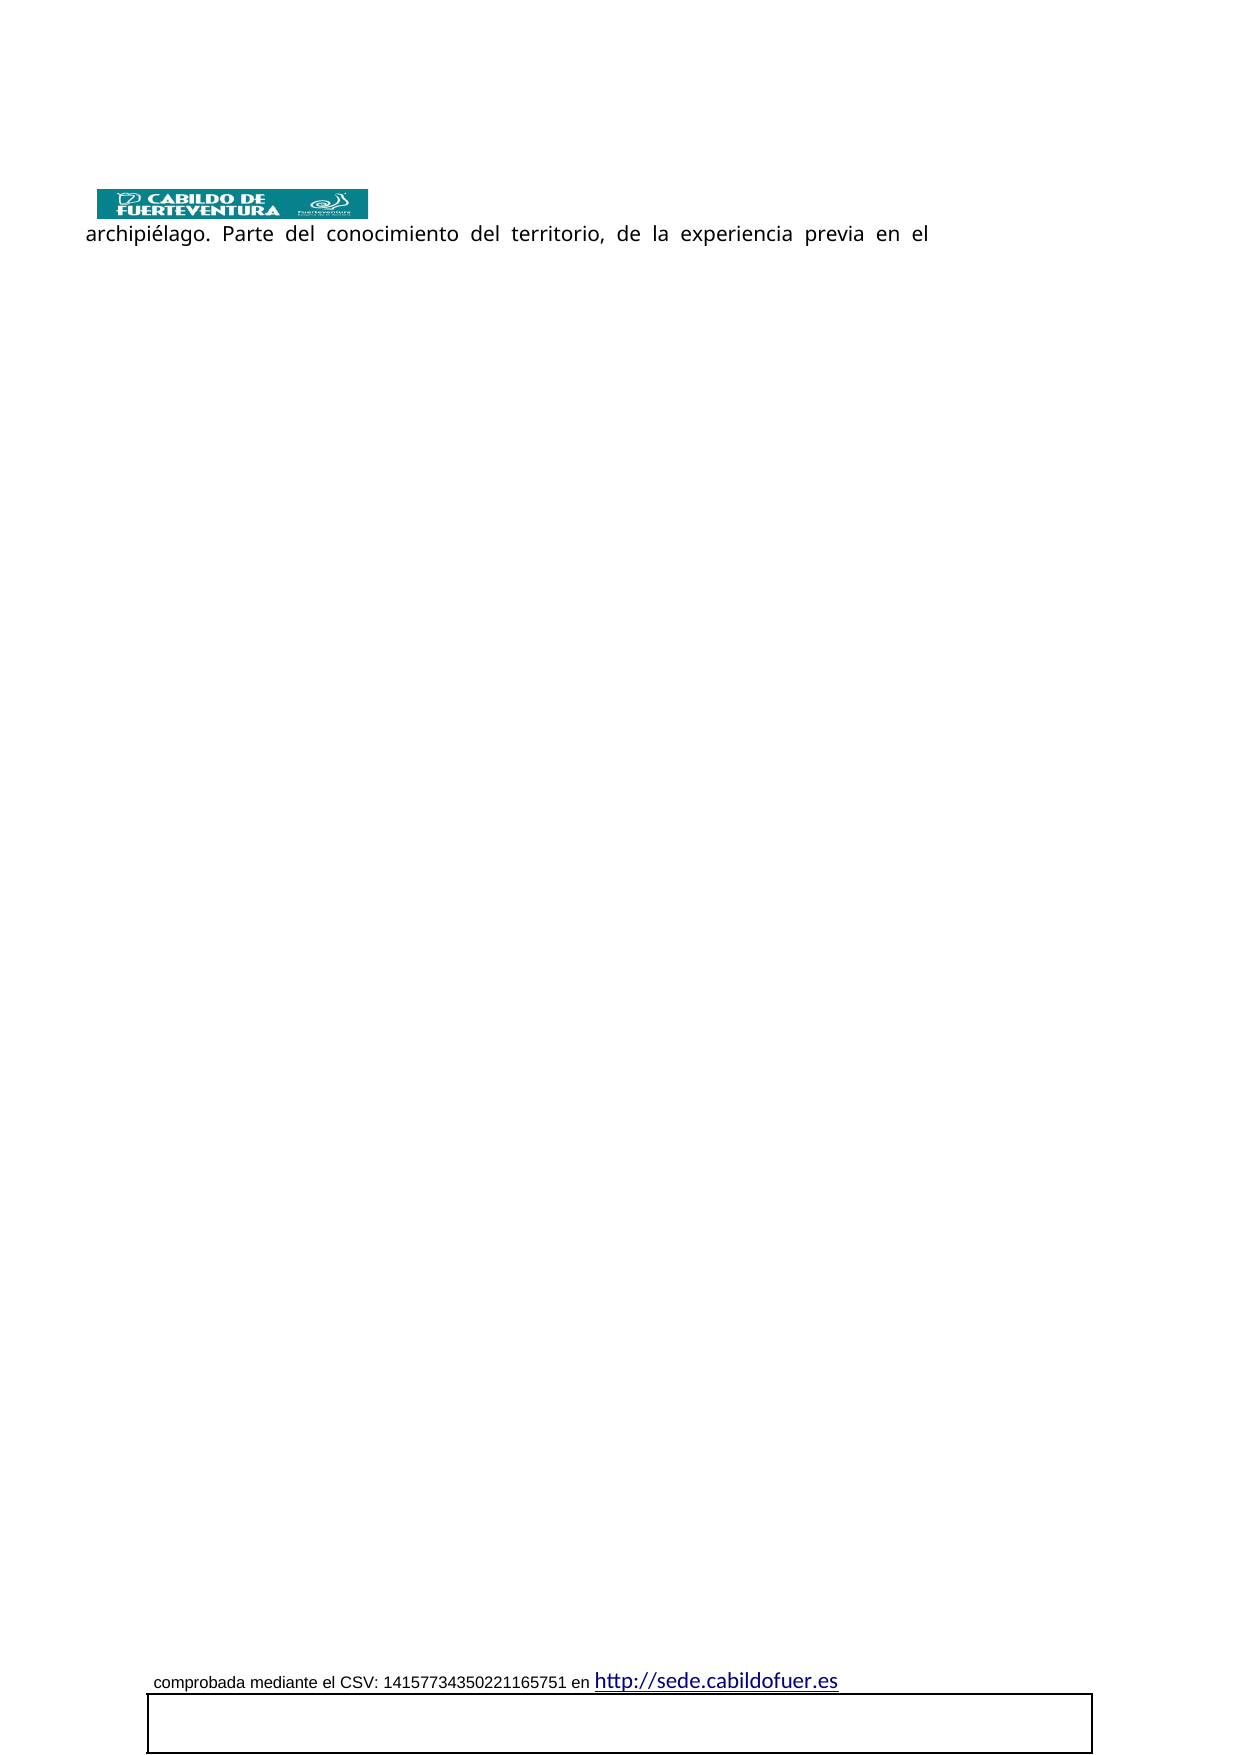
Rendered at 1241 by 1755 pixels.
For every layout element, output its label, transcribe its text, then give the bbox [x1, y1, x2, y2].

text archipiélago. Parte del conocimiento del territorio, de la experiencia previa en el [85, 219, 1034, 247]
picture [97, 189, 369, 219]
